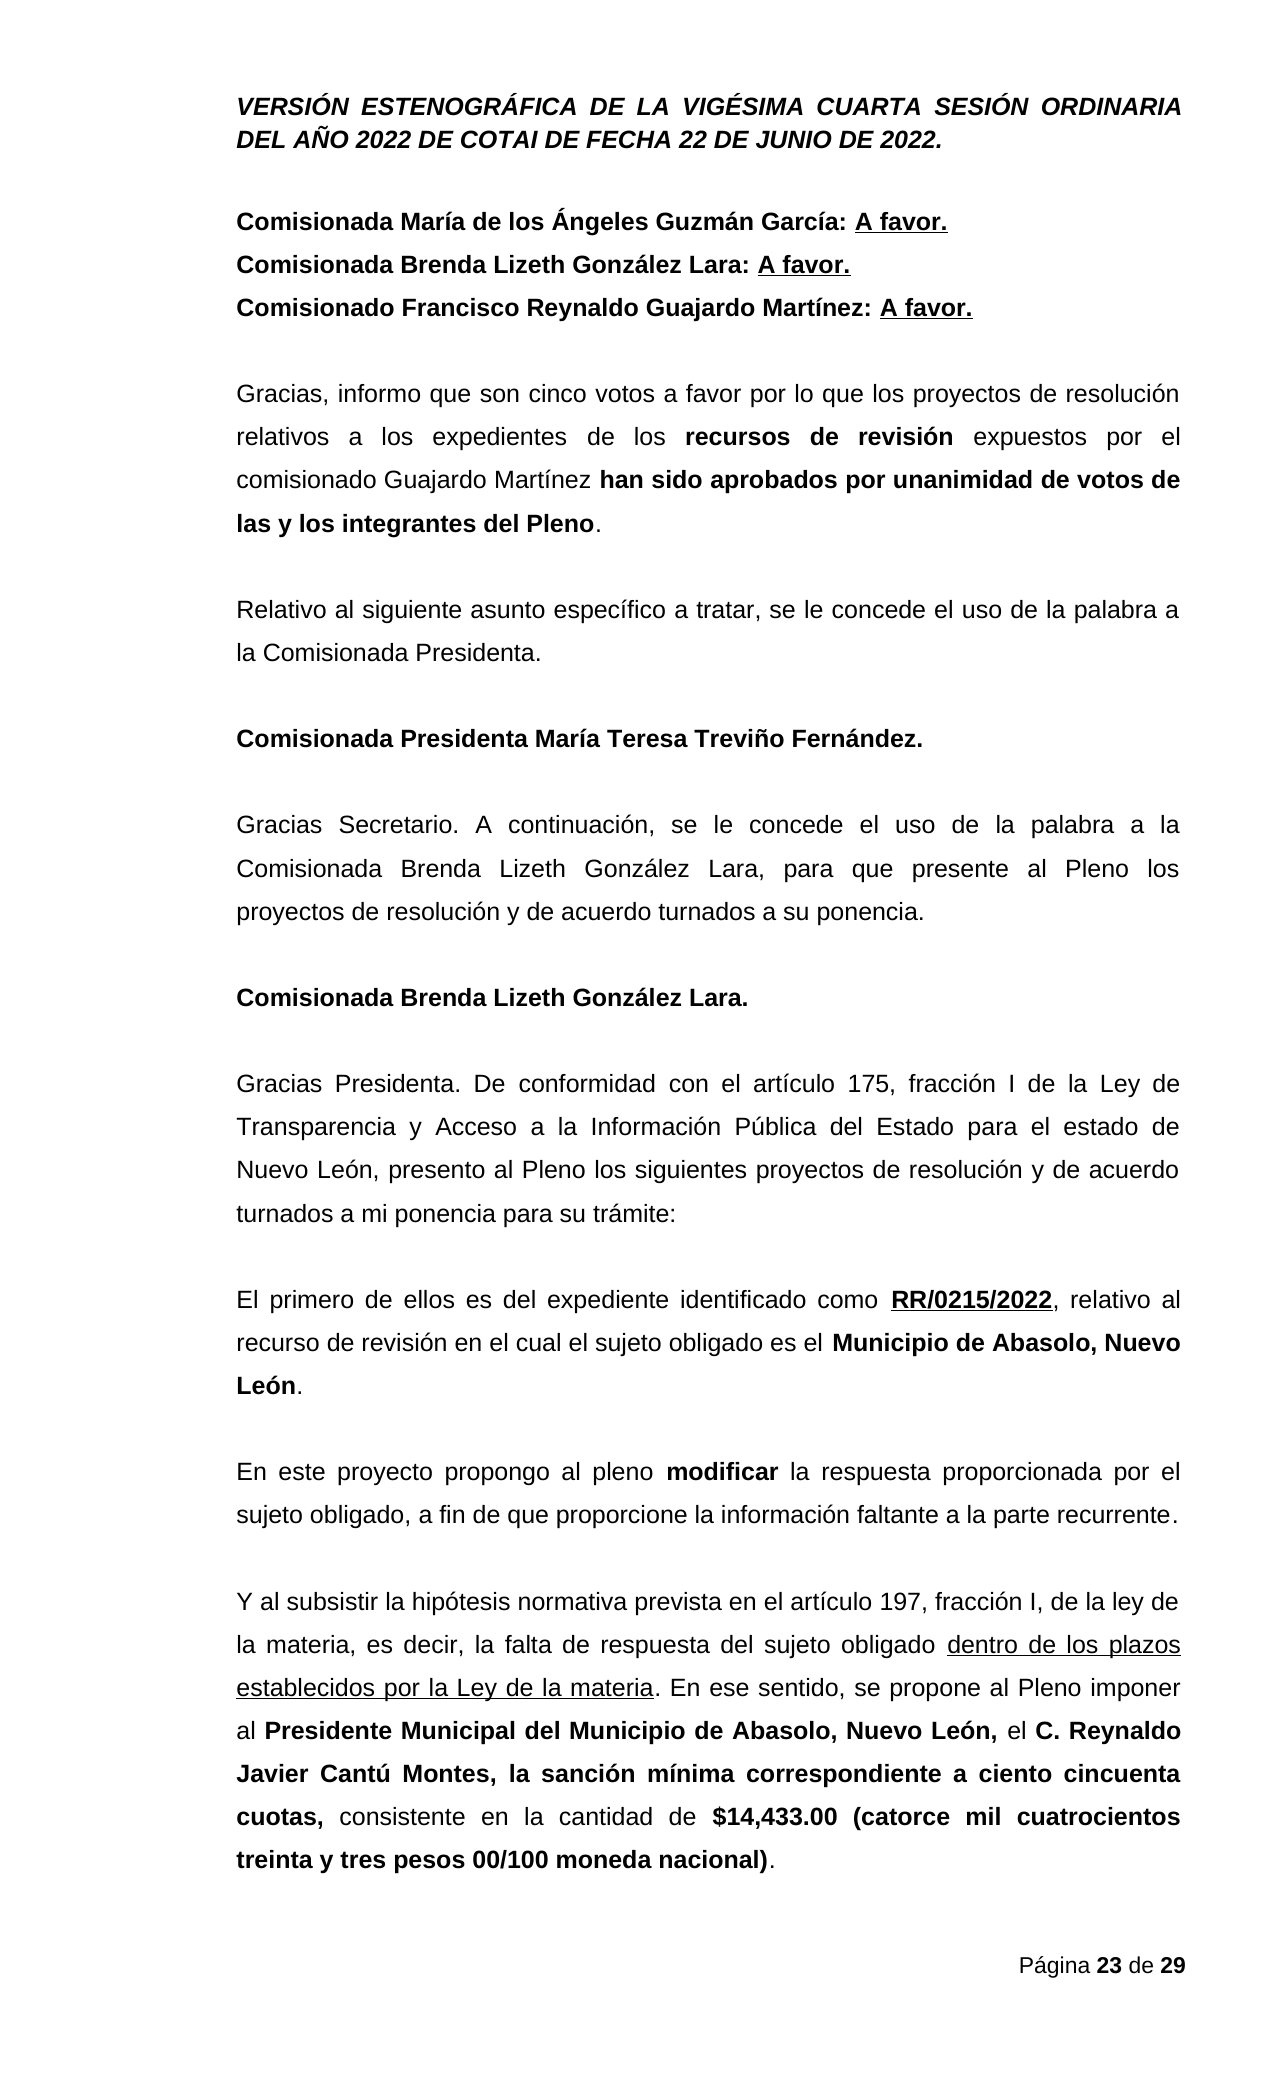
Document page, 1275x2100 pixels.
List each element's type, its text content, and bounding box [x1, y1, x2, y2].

text En este proyecto propongo al pleno modificar la respuesta proporcionada por el sujeto obligado, a fin de que proporcione la información faltante a la parte recurrente. [236, 1457, 1181, 1529]
text Gracias Presidenta. De conformidad con el artículo 175, fracción I de la Ley de Transparencia y Acceso a la Información Pública del Estado para el estado de Nuevo León, presento al Pleno los siguientes proyectos de resolución y de acuerdo turnados a mi ponencia para su trámite: [236, 1069, 1181, 1227]
text Gracias, informo que son cinco votos a favor por lo que los proyectos de resolución relativos a los expedientes de los recursos de revisión expuestos por el comisionado Guajardo Martínez han sido aprobados por unanimidad de votos de las y los integrantes del Pleno. [236, 379, 1181, 537]
text Comisionado Francisco Reynaldo Guajardo Martínez: A favor. [236, 293, 1181, 322]
text Comisionada Brenda Lizeth González Lara: A favor. [236, 250, 1181, 279]
text Comisionada Brenda Lizeth González Lara. [236, 983, 1181, 1012]
text Comisionada Presidenta María Teresa Treviño Fernández. [236, 724, 1181, 753]
text Comisionada María de los Ángeles Guzmán García: A favor. [236, 207, 1181, 236]
text Gracias Secretario. A continuación, se le concede el uso de la palabra a la Comisionada Brenda Lizeth González Lara, para que presente al Pleno los proyectos de resolución y de acuerdo turnados a su ponencia. [236, 811, 1181, 926]
text Relativo al siguiente asunto específico a tratar, se le concede el uso de la palabra a la Comisionada Presidenta. [236, 595, 1181, 667]
text El primero de ellos es del expediente identificado como RR/0215/2022, relativo al recurso de revisión en el cual el sujeto obligado es el Municipio de Abasolo, Nuevo León. [236, 1285, 1181, 1400]
text Y al subsistir la hipótesis normativa prevista en el artículo 197, fracción I, de la ley de la materia, es decir, la falta de respuesta del sujeto obligado dentro de los plazos establecidos por la Ley de la materia. En ese sentido, se propone al Pleno imponer al Presidente Municipal del Municipio de Abasolo, Nuevo León, el C. Reynaldo Javier Cantú Montes, la sanción mínima correspondiente a ciento cincuenta cuotas, consistente en la cantidad de $14,433.00 (catorce mil cuatrocientos treinta y tres pesos 00/100 moneda nacional). [236, 1587, 1181, 1874]
